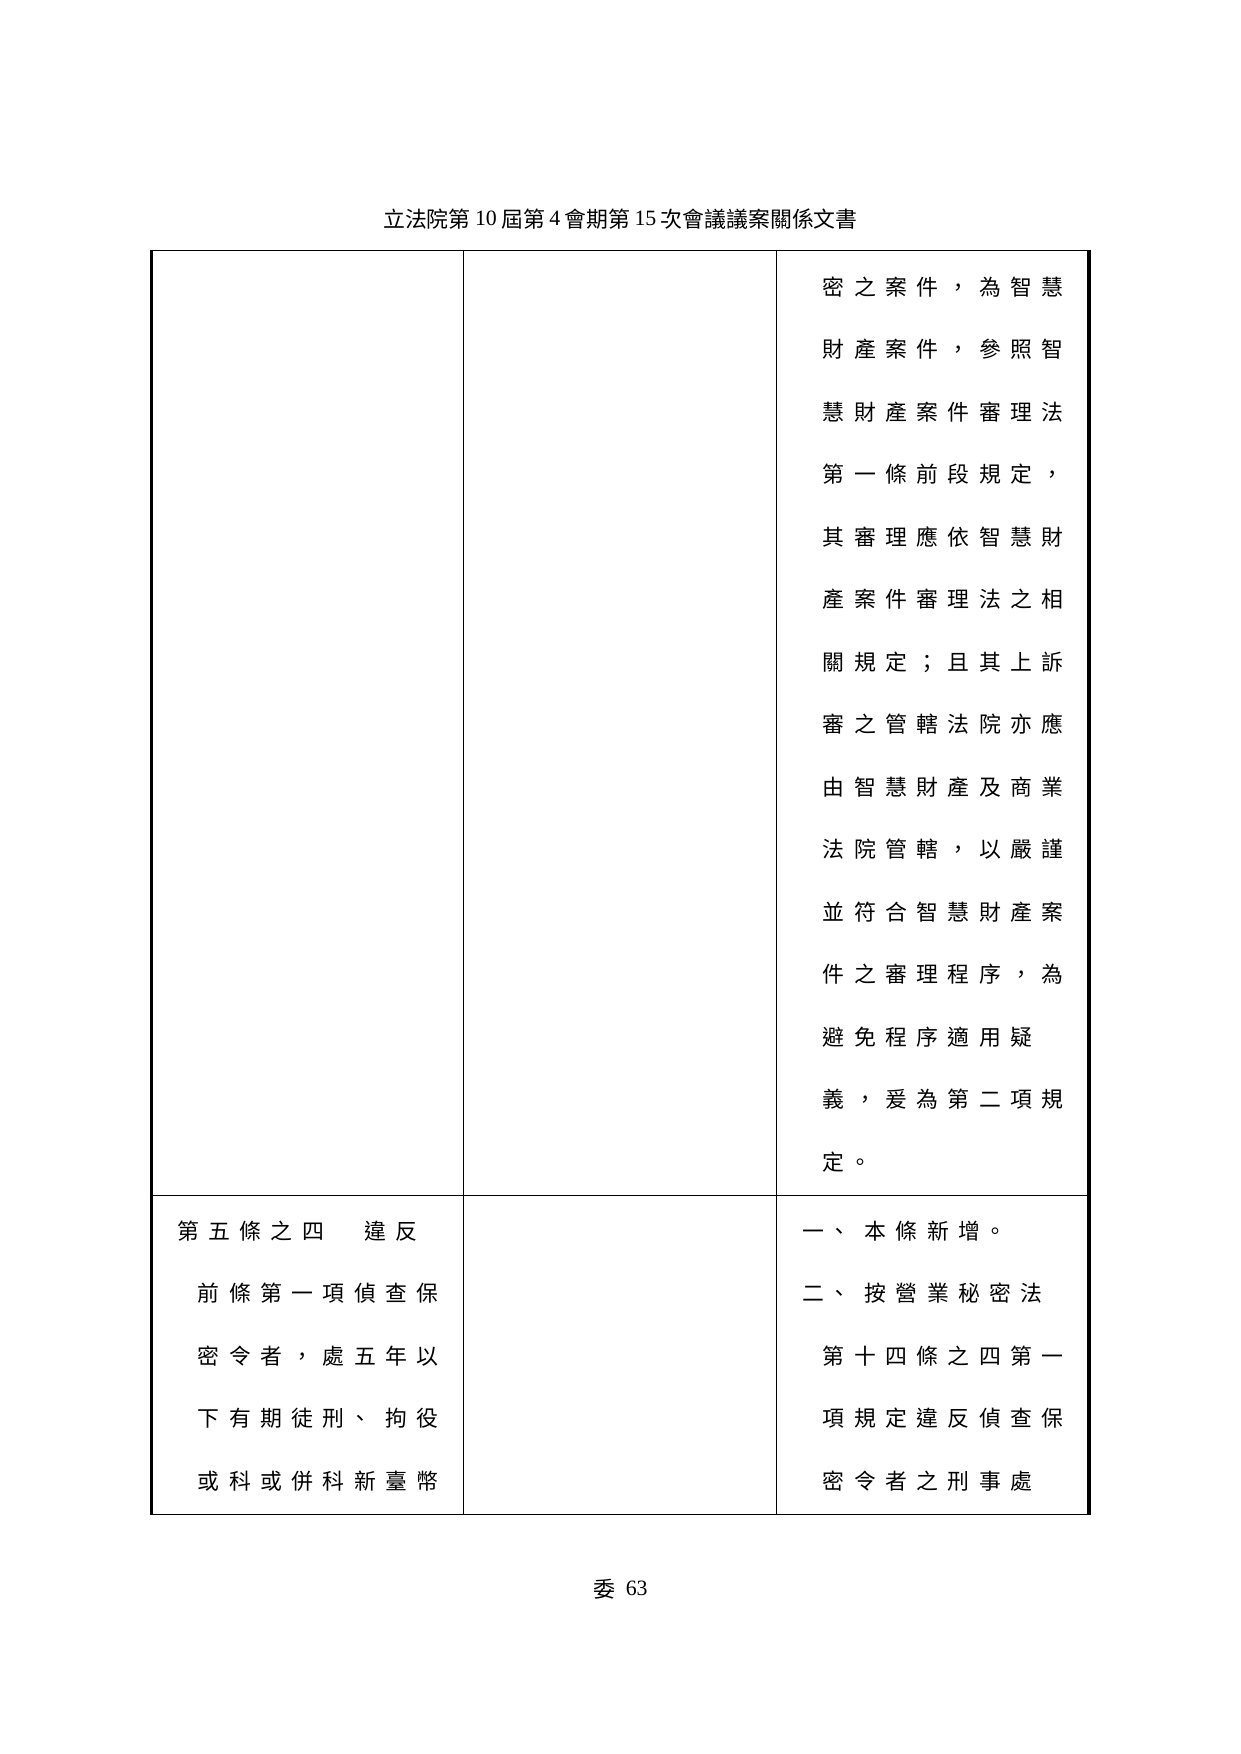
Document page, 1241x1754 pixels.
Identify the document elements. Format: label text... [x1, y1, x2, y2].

table_cell 第五條之四 違反前條第一項偵查保密令者，處五年以下有期徒刑、拘役或科或併科新臺幣 [153, 1196, 463, 1514]
table_cell [464, 251, 776, 1194]
table_cell [464, 1196, 776, 1514]
table_cell 一、本條新增。 二、違反第五條之二規定之案件，均涉及國家關鍵核心技術之營業秘密，本質上亦屬侵害營業秘密之案件，且屬更核心重要之國家級營業秘密，為周詳保護此類營業秘密於偵查中，並防止發生二次外洩之風險，為了提升偵查效率，故有必要適用營業秘密法第十四條之一至第十四條之三有關偵查保密令之相關規定，爰為第一項規定。 三、違反第五條之二規定之案件，性質上屬侵害營業秘密之案件，為智慧財產案件，參照智慧財產案件審理法第一條前段規定，其審理應依智慧財產案件審理法之相關規定；且其上訴審之管轄法院亦應由智慧財產及商業法院管轄，以嚴謹並符合智慧財產案件之審理程序，為避免程序適用疑義，爰為第二項規定。 [777, 251, 1087, 1194]
table_cell [153, 251, 463, 1194]
table_cell 一、本條新增。 二、按營業秘密法第十四條之四第一項規定違反偵查保密令者之刑事處 [777, 1196, 1087, 1514]
